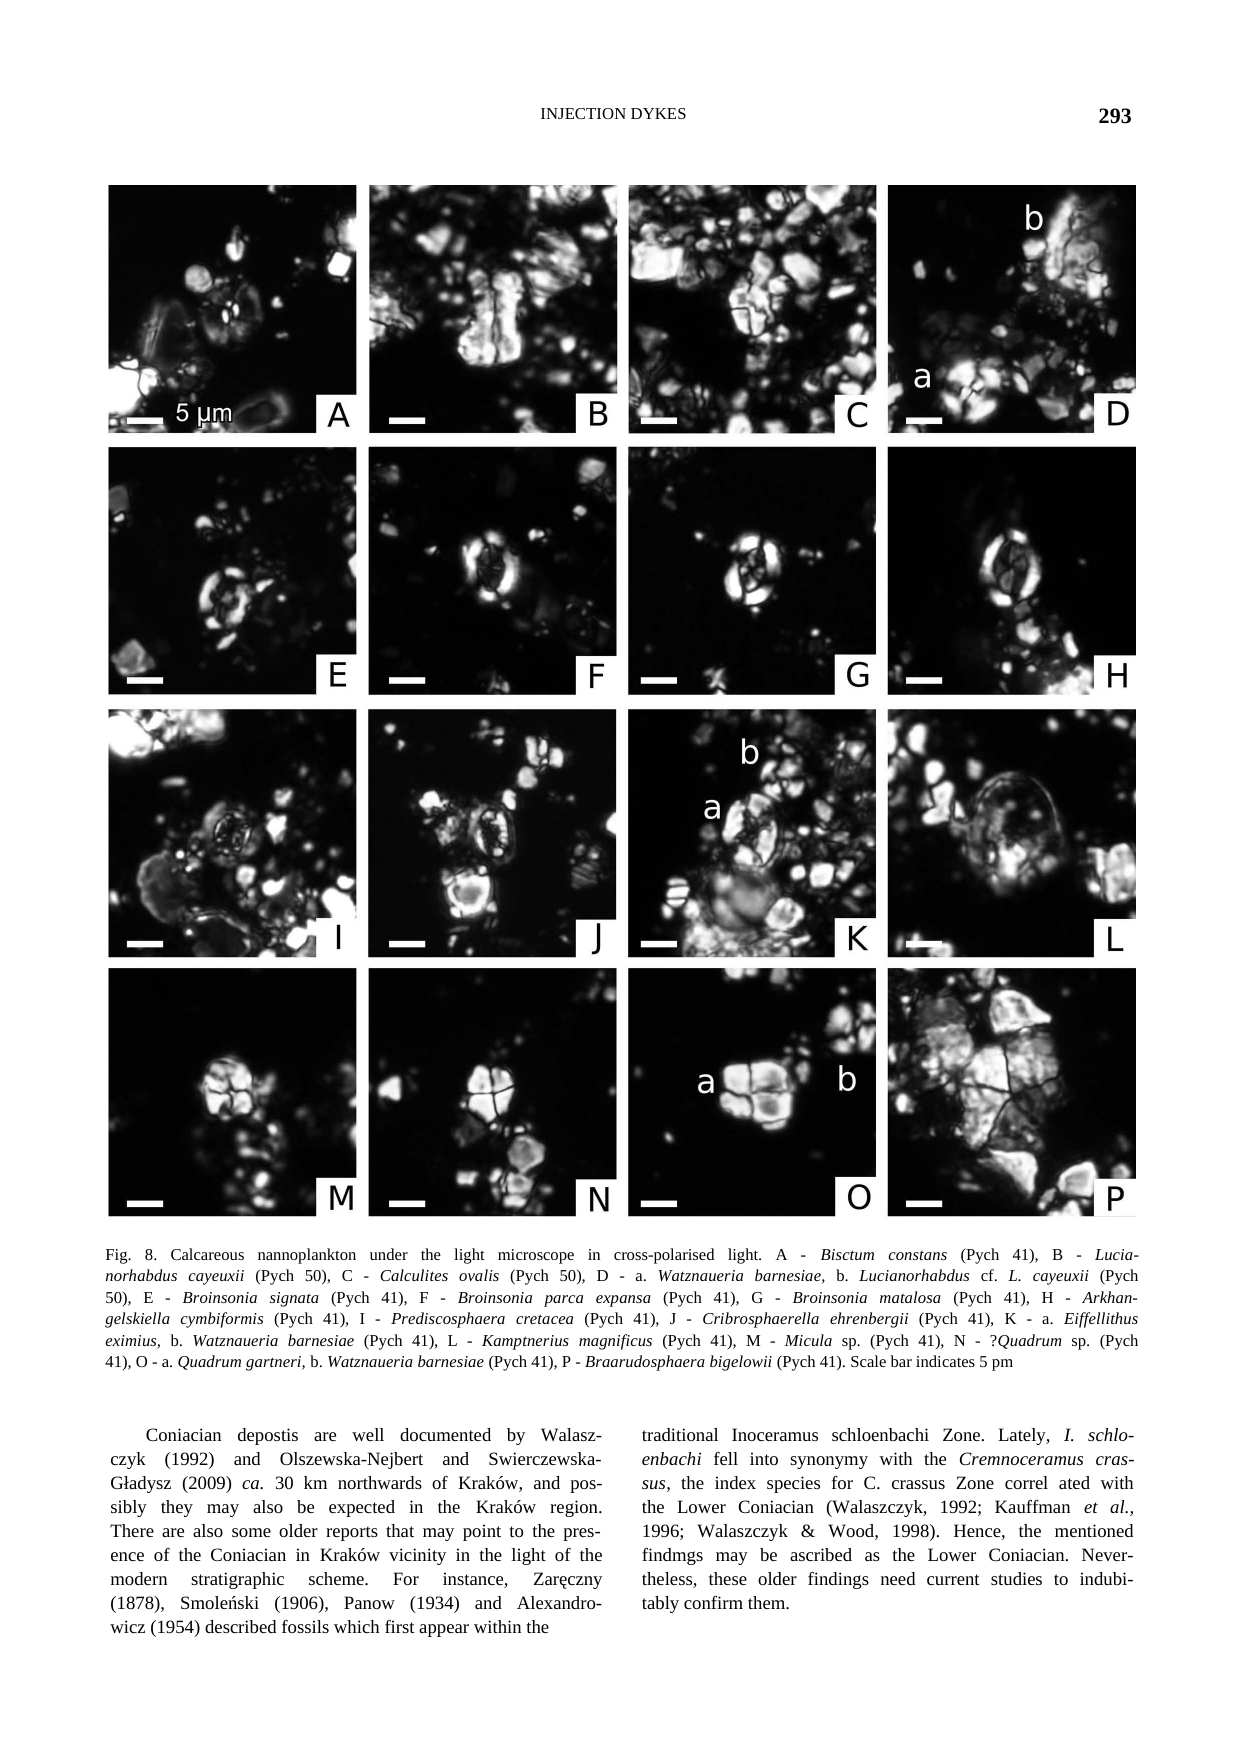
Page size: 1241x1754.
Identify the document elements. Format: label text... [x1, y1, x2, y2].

text 293 [1098, 106, 1132, 127]
picture [108, 184, 1136, 1218]
text Coniacian depostis are well documented by Walasz- czyk (1992) and Olszewska-Nejbert and Swierczewska- Gładysz (2009) ca. 30 km northwards of Kraków, and pos- sibly they may also be expected in the Kraków region. There are also some older reports that may point to the pres- ence of the Coniacian in Kraków vicinity in the light of the modern stratigraphic scheme. For instance, Zaręczny (1878), Smoleński (1906), Panow (1934) and Alexandro- wicz (1954) described fossils which first appear within the [110, 1422, 602, 1638]
text INJECTION DYKES [540, 106, 687, 123]
text Fig. 8. Calcareous nannoplankton under the light microscope in cross-polarised light. A - Bisctum constans (Pych 41), B - Lucia- norhabdus cayeuxii (Pych 50), C - Calculites ovalis (Pych 50), D - a. Watznaueria barnesiae, b. Lucianorhabdus cf. L. cayeuxii (Pych 50), E - Broinsonia signata (Pych 41), F - Broinsonia parca expansa (Pych 41), G - Broinsonia matalosa (Pych 41), H - Arkhan- gelskiella cymbiformis (Pych 41), I - Prediscosphaera cretacea (Pych 41), J - Cribrosphaerella ehrenbergii (Pych 41), K - a. Eiffellithus eximius, b. Watznaueria barnesiae (Pych 41), L - Kamptnerius magnificus (Pych 41), M - Micula sp. (Pych 41), N - ?Quadrum sp. (Pych 41), O - a. Quadrum gartneri, b. Watznaueria barnesiae (Pych 41), P - Braarudosphaera bigelowii (Pych 41). Scale bar indicates 5 pm [105, 1243, 1139, 1372]
text traditional Inoceramus schloenbachi Zone. Lately, I. schlo- enbachi fell into synonymy with the Cremnoceramus cras- sus, the index species for C. crassus Zone correl ated with the Lower Coniacian (Walaszczyk, 1992; Kauffman et al., 1996; Walaszczyk & Wood, 1998). Hence, the mentioned findmgs may be ascribed as the Lower Coniacian. Never- theless, these older findings need current studies to indubi- tably confirm them. [642, 1422, 1134, 1614]
